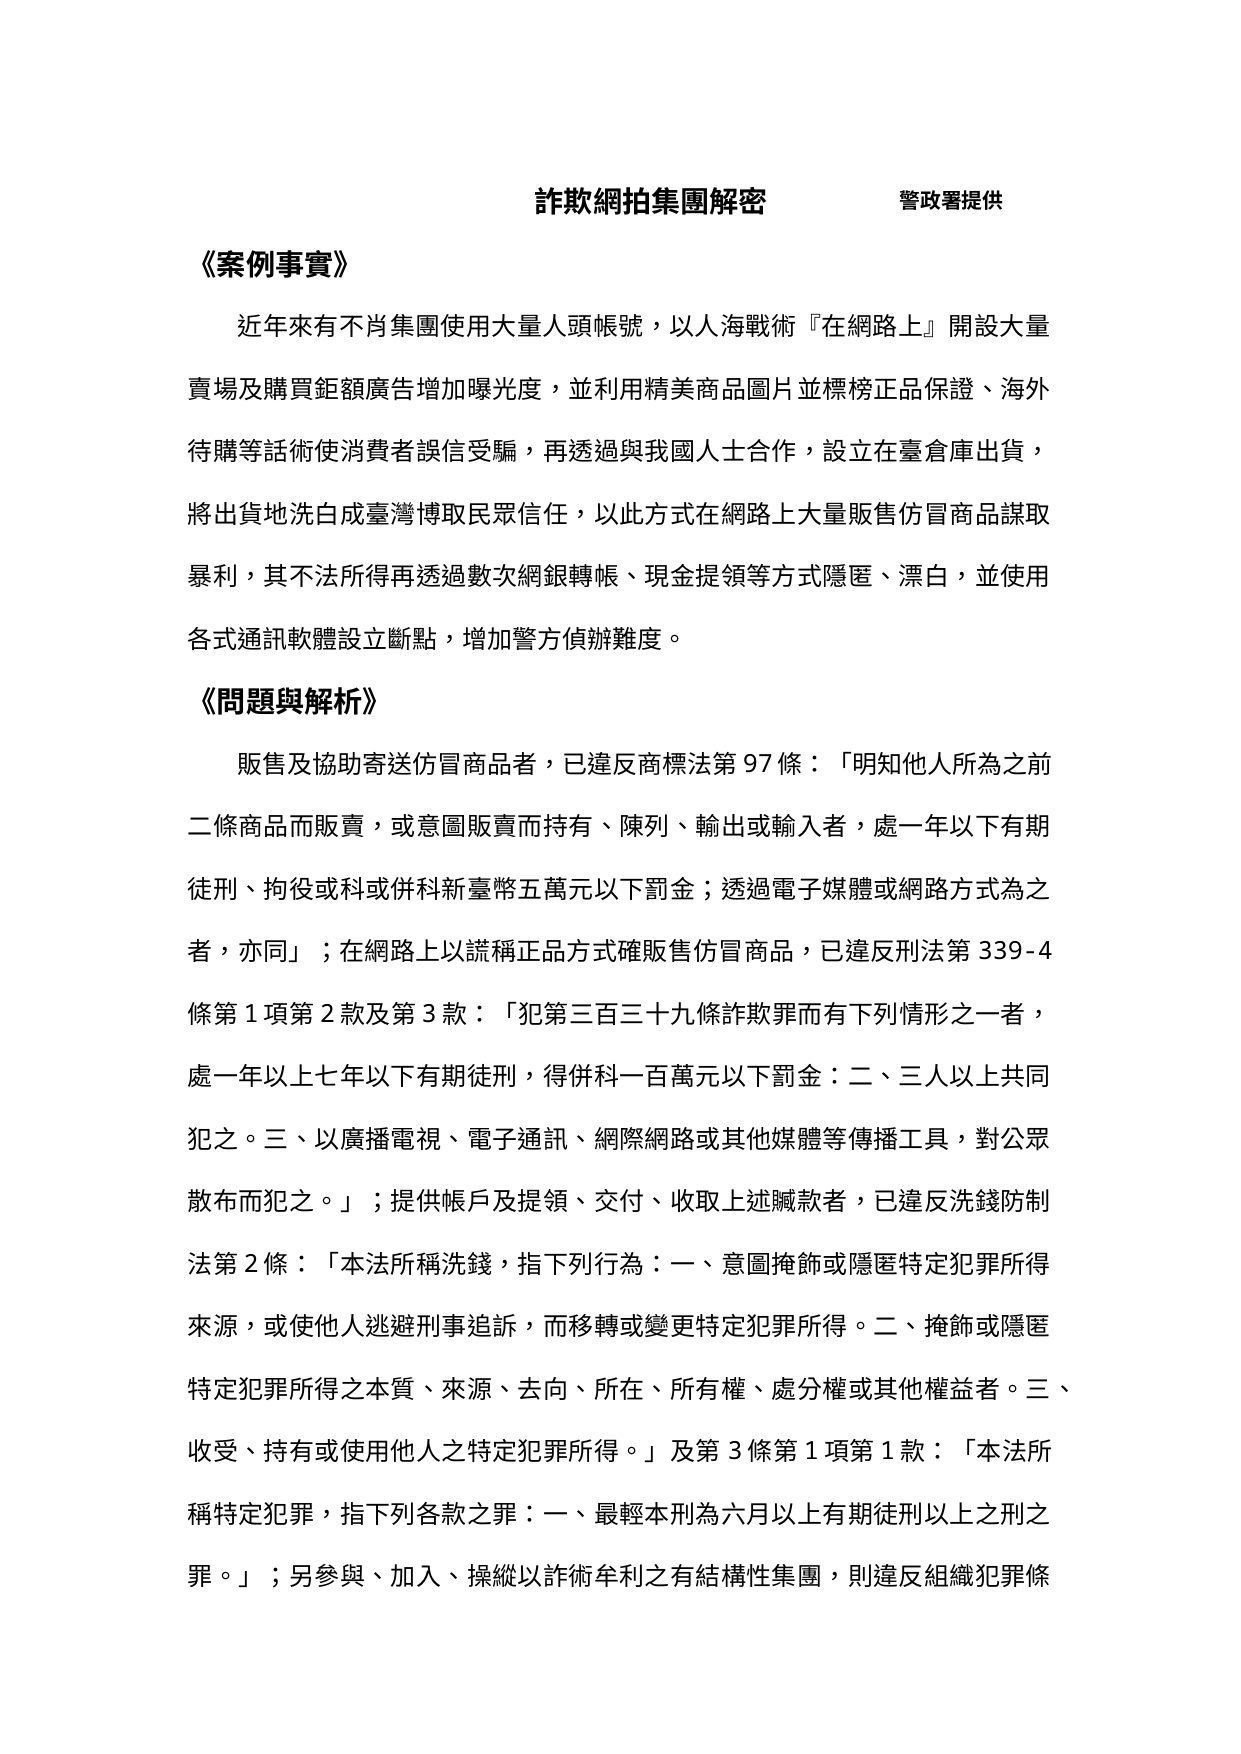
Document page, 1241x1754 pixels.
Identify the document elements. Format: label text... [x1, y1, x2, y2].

text 《問題與解析》 [187, 658, 1053, 721]
text 販售及協助寄送仿冒商品者，已違反商標法第97條：「明知他人所為之前二條商品而販賣，或意圖販賣而持有、陳列、輸出或輸入者，處一年以下有期徒刑、拘役或科或併科新臺幣五萬元以下罰金；透過電子媒體或網路方式為之者，亦同」；在網路上以謊稱正品方式確販售仿冒商品，已違反刑法第339-4條第1項第2款及第3款：「犯第三百三十九條詐欺罪而有下列情形之一者，處一年以上七年以下有期徒刑，得併科一百萬元以下罰金：二、三人以上共同犯之。三、以廣播電視、電子通訊、網際網路或其他媒體等傳播工具，對公眾散布而犯之。」；提供帳戶及提領、交付、收取上述贓款者，已違反洗錢防制法第2條：「本法所稱洗錢，指下列行為：一、意圖掩飾或隱匿特定犯罪所得來源，或使他人逃避刑事追訴，而移轉或變更特定犯罪所得。二、掩飾或隱匿特定犯罪所得之本質、來源、去向、所在、所有權、處分權或其他權益者。三、收受、持有或使用他人之特定犯罪所得。」及第3條第1項第1款：「本法所稱特定犯罪，指下列各款之罪：一、最輕本刑為六月以上有期徒刑以上之刑之罪。」；另參與、加入、操縱以詐術牟利之有結構性集團，則違反組織犯罪條例第3條：「發起、主持、操縱或指揮犯罪組織者，處三年以上十年以下有期徒刑，得併科新臺幣一億元以下罰金；參與者，處六月以上五年以下有期徒刑，得併科新臺幣一千萬元以下罰金」。 [187, 721, 1053, 1596]
text 近年來有不肖集團使用大量人頭帳號，以人海戰術『在網路上』開設大量賣場及購買鉅額廣告增加曝光度，並利用精美商品圖片並標榜正品保證、海外待購等話術使消費者誤信受騙，再透過與我國人士合作，設立在臺倉庫出貨，將出貨地洗白成臺灣博取民眾信任，以此方式在網路上大量販售仿冒商品謀取暴利，其不法所得再透過數次網銀轉帳、現金提領等方式隱匿、漂白，並使用各式通訊軟體設立斷點，增加警方偵辦難度。 [187, 283, 1053, 658]
text 詐欺網拍集團解密 警政署提供 [187, 158, 1053, 221]
text 《案例事實》 [187, 221, 1053, 283]
